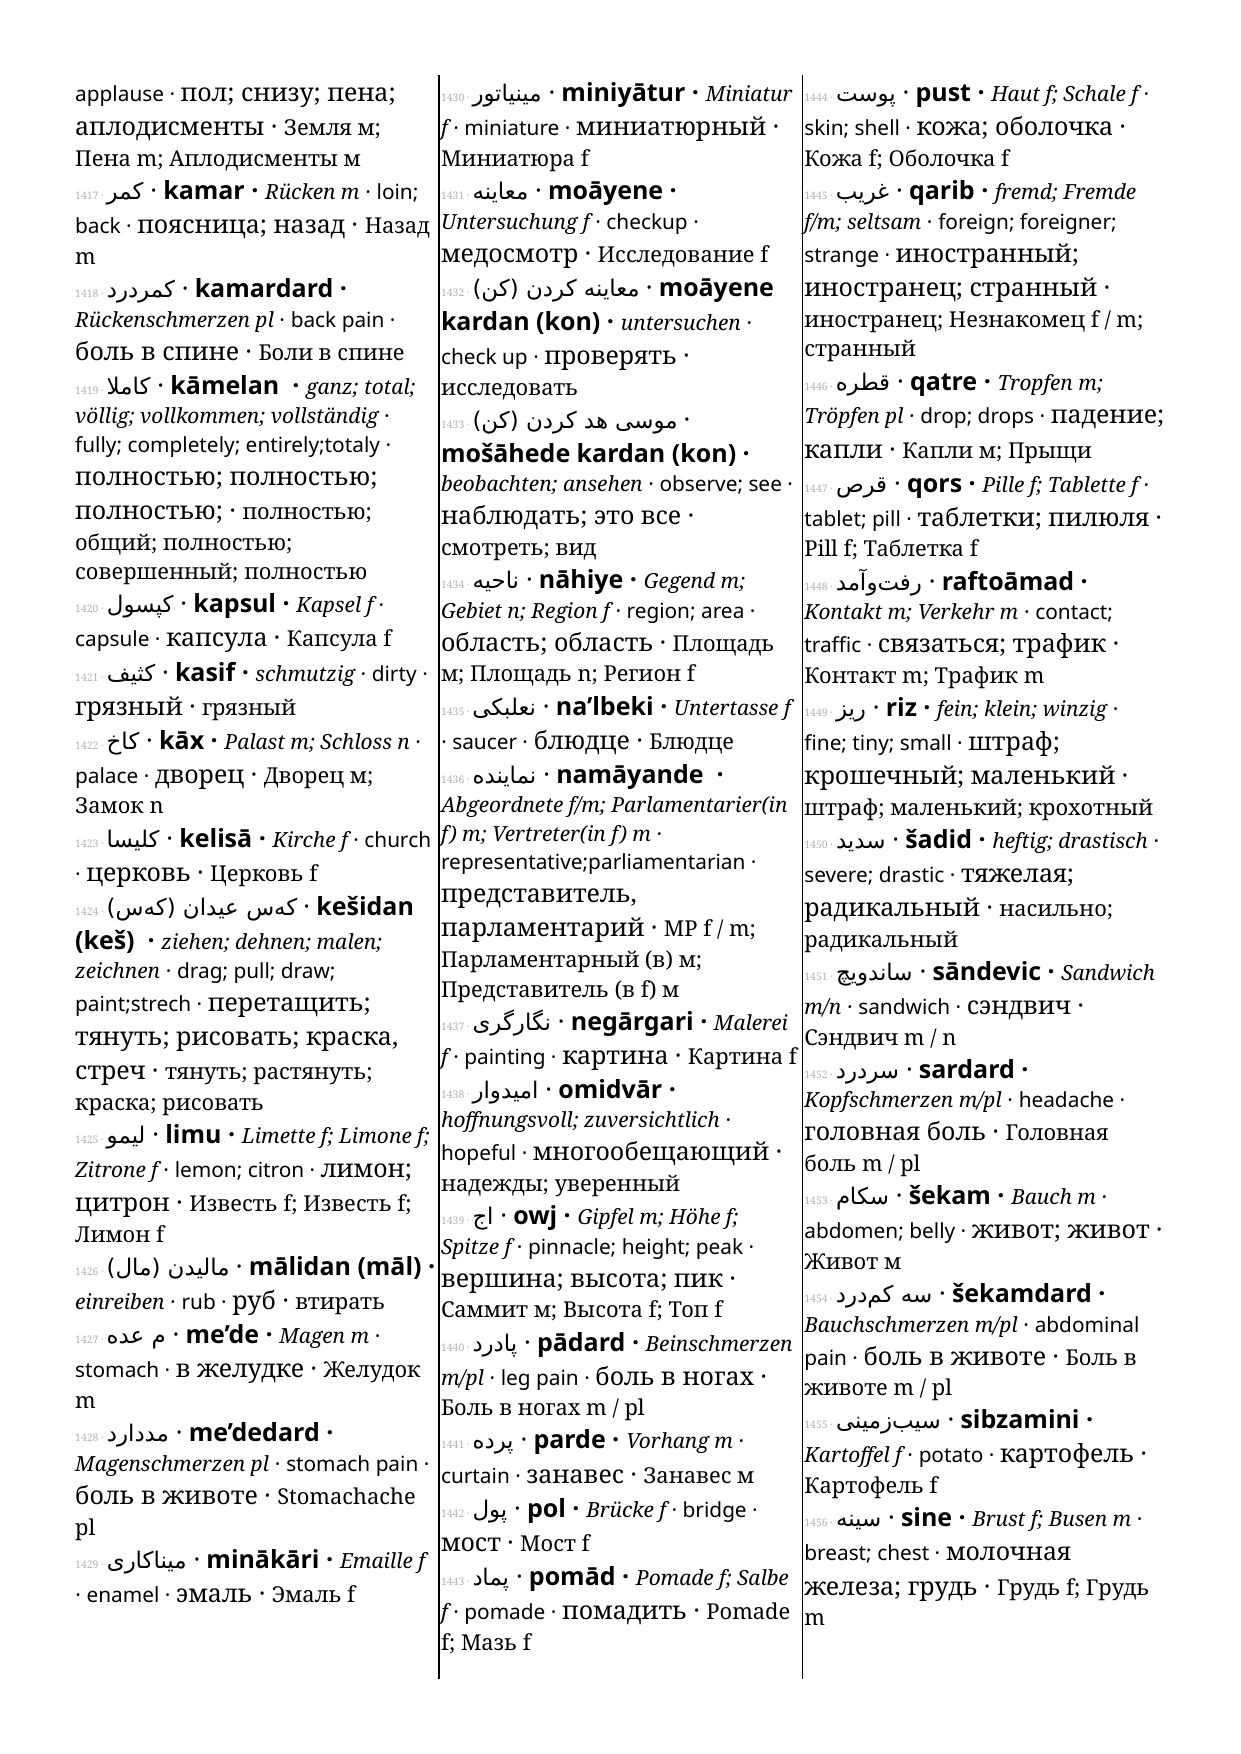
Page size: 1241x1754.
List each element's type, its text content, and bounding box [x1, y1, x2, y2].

text 1417 · کمر · kamar · Rücken m · loin; back · поясница; назад · Назад m [75, 173, 436, 271]
text 1453 · سکام · šekam · Bauch m · abdomen; belly · живот; живот · Живот м [804, 1178, 1166, 1276]
text 1429 · میناکاری · minākāri · Emaille f · enamel · эмаль · Эмаль f [75, 1541, 436, 1609]
text 1455 · سیب‌زمینی · sibzamini · Kartoffel f · potato · картофель · Картофель f [804, 1402, 1166, 1500]
text 1425 · لیمو · limu · Limette f; Limone f; Zitrone f · lemon; citron · лимон; цитрон · Известь f; Известь f; Лимон f [75, 1117, 436, 1249]
text 1444 · پوست · pust · Haut f; Schale f · skin; shell · кожа; оболочка · Кожа f; Оболочка f [804, 75, 1166, 173]
text 1433 · موسی هد کردن (کن) · mošāhede kardan (kon) · beobachten; ansehen · observe; see · наблюдать; это все · смотреть; вид [441, 401, 799, 562]
text 1448 · رفت‌وآمد · raftoāmad · Kontakt m; Verkehr m · contact; traffic · связаться; трафик · Контакт m; Трафик m [804, 563, 1166, 689]
text 1447 · قرص · qors · Pille f; Tablette f · tablet; pill · таблетки; пилюля · Pill f; Таблетка f [804, 465, 1166, 563]
text 1431 · معاینه · moāyene · Untersuchung f · checkup · медосмотр · Исследование f [441, 173, 799, 269]
text 1440 · پادرد · pādard · Beinschmerzen m/pl · leg pain · боль в ногах · Боль в ногах m / pl [441, 1324, 799, 1422]
text 1418 · کمردرد · kamardard · Rückenschmerzen pl · back pain · боль в спине · Боли в спине [75, 271, 436, 367]
text 1450 · سدید · šadid · heftig; drastisch · severe; drastic · тяжелая; радикальный · насильно; радикальный [804, 822, 1166, 953]
text 1435 · نعلبکی · na’lbeki · Untertasse f · saucer · блюдце · Блюдце [441, 688, 799, 756]
text 1427 · م عده · me’de · Magen m · stomach · в желудке · Желудок m [75, 1317, 436, 1415]
text 1446 · قطره · qatre · Tropfen m; Tröpfen pl · drop; drops · падение; капли · Капли м; Прыщи [804, 363, 1166, 465]
text 1426 · مالیدن (مال) · mālidan (māl) · einreiben · rub · руб · втирать [75, 1249, 436, 1317]
text 1434 · ناحیه · nāhiye · Gegend m; Gebiet n; Region f · region; area · область; область · Площадь м; Площадь n; Регион f [441, 562, 799, 688]
text 1422 · کاخ · kāx · Palast m; Schloss n · palace · дворец · Дворец м; Замок n [75, 722, 436, 820]
text 1445 · غریب · qarib · fremd; Fremde f/m; seltsam · foreign; foreigner; strange · иностранный; иностранец; странный · иностранец; Незнакомец f / m; странный [804, 173, 1166, 363]
text 1430 · مینیاتور · miniyātur · Miniatur f · miniature · миниатюрный · Миниатюра f [441, 75, 799, 173]
text 1423 · کلیسا · kelisā · Kirche f · church · церковь · Церковь f [75, 820, 436, 888]
text 1441 · پرده · parde · Vorhang m · curtain · занавес · Занавес м [441, 1422, 799, 1490]
text 1452 · سردرد · sardard · Kopfschmerzen m/pl · headache · головная боль · Головная боль m / pl [804, 1051, 1166, 1178]
text 1451 · ساندویچ · sāndevic · Sandwich m/n · sandwich · сэндвич · Сэндвич m / n [804, 953, 1166, 1051]
text 1437 · نگارگری · negārgari · Malerei f · painting · картина · Картина f [441, 1003, 799, 1072]
text 1420 · کپسول · kapsul · Kapsel f · capsule · капсула · Капсула f [75, 586, 436, 654]
text 1442 · پول · pol · Brücke f · bridge · мост · Мост f [441, 1490, 799, 1558]
text 1449 · ریز · riz · fein; klein; winzig · fine; tiny; small · штраф; крошечный; маленький · штраф; маленький; крохотный [804, 689, 1166, 822]
text 1436 · نماینده · namāyande · Abgeordnete f/m; Parlamentarier(in f) m; Vertreter(in f) m · representative;parliamentarian · представитель, парламентарий · MP f / m; Парламентарный (в) м; Представитель (в f) м [441, 756, 799, 1003]
text 1439 · اج · owj · Gipfel m; Höhe f; Spitze f · pinnacle; height; peak · вершина; высота; пик · Саммит м; Высота f; Топ f [441, 1198, 799, 1324]
text 1416 · کف · kaf · Boden m; Schaum m; Beifall m · floor; bottom; foam; applause · пол; снизу; пена; аплодисменты · Земля м; Пена m; Аплодисменты м [75, 75, 436, 173]
text 1428 · مددارد · me’dedard · Magenschmerzen pl · stomach pain · боль в животе · Stomachache pl [75, 1415, 436, 1541]
text 1424 · که‌‌س عیدان (که‌‌س) · kešidan (keš) · ziehen; dehnen; malen; zeichnen · drag; pull; draw; paint;strech · перетащить; тянуть; рисовать; краска, стреч · тянуть; растянуть; краска; рисовать [75, 888, 436, 1117]
text 1438 · امیدوار · omidvār · hoffnungsvoll; zuversichtlich · hopeful · многообещающий · надежды; уверенный [441, 1072, 799, 1198]
text 1432 · معاینه کردن (کن) · moāyene kardan (kon) · untersuchen · check up · проверять · исследовать [441, 269, 799, 401]
text 1419 · کاملا · kāmelan · ganz; total; völlig; vollkommen; vollständig · fully; completely; entirely;totaly · полностью; полностью; полностью; · полностью; общий; полностью; совершенный; полностью [75, 367, 436, 586]
text 1454 · سه کم‌درد · šekamdard · Bauchschmerzen m/pl · abdominal pain · боль в животе · Боль в животе m / pl [804, 1276, 1166, 1402]
text 1421 · کثیف · kasif · schmutzig · dirty · грязный · грязный [75, 654, 436, 722]
text 1443 · پماد · pomād · Pomade f; Salbe f · pomade · помадить · Pomade f; Мазь f [441, 1558, 799, 1656]
text 1456 · سینه · sine · Brust f; Busen m · breast; chest · молочная железа; грудь · Грудь f; Грудь m [804, 1500, 1166, 1632]
